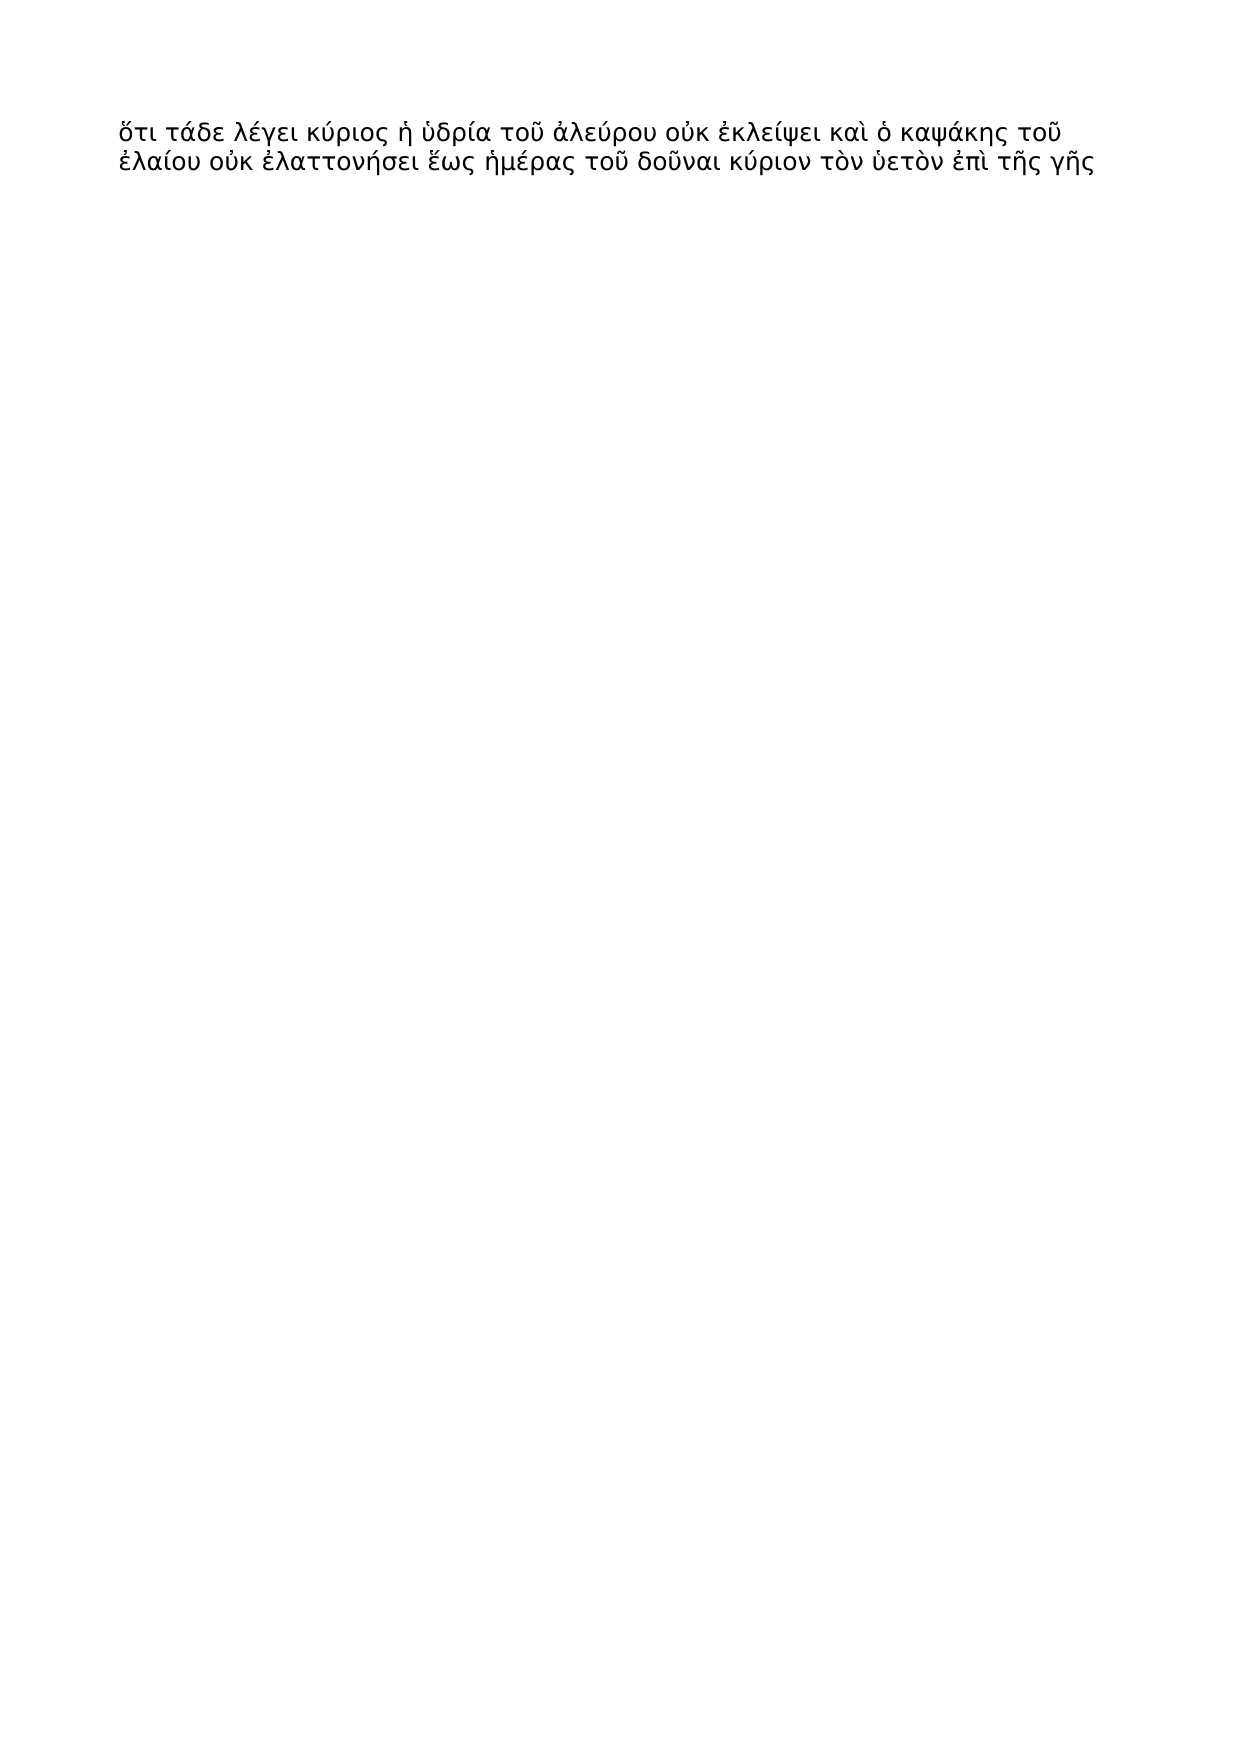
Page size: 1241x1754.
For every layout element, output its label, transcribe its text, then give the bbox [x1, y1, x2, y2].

text ὅτι τάδε λέγει κύριος ἡ ὑδρία τοῦ ἀλεύρου οὐκ ἐκλείψει καὶ ὁ καψάκης τοῦ ἐλαίου οὐκ ἐλαττονήσει ἕως ἡμέρας τοῦ δοῦναι κύριον τὸν ὑετὸν ἐπὶ τῆς γῆς [118, 118, 1122, 176]
